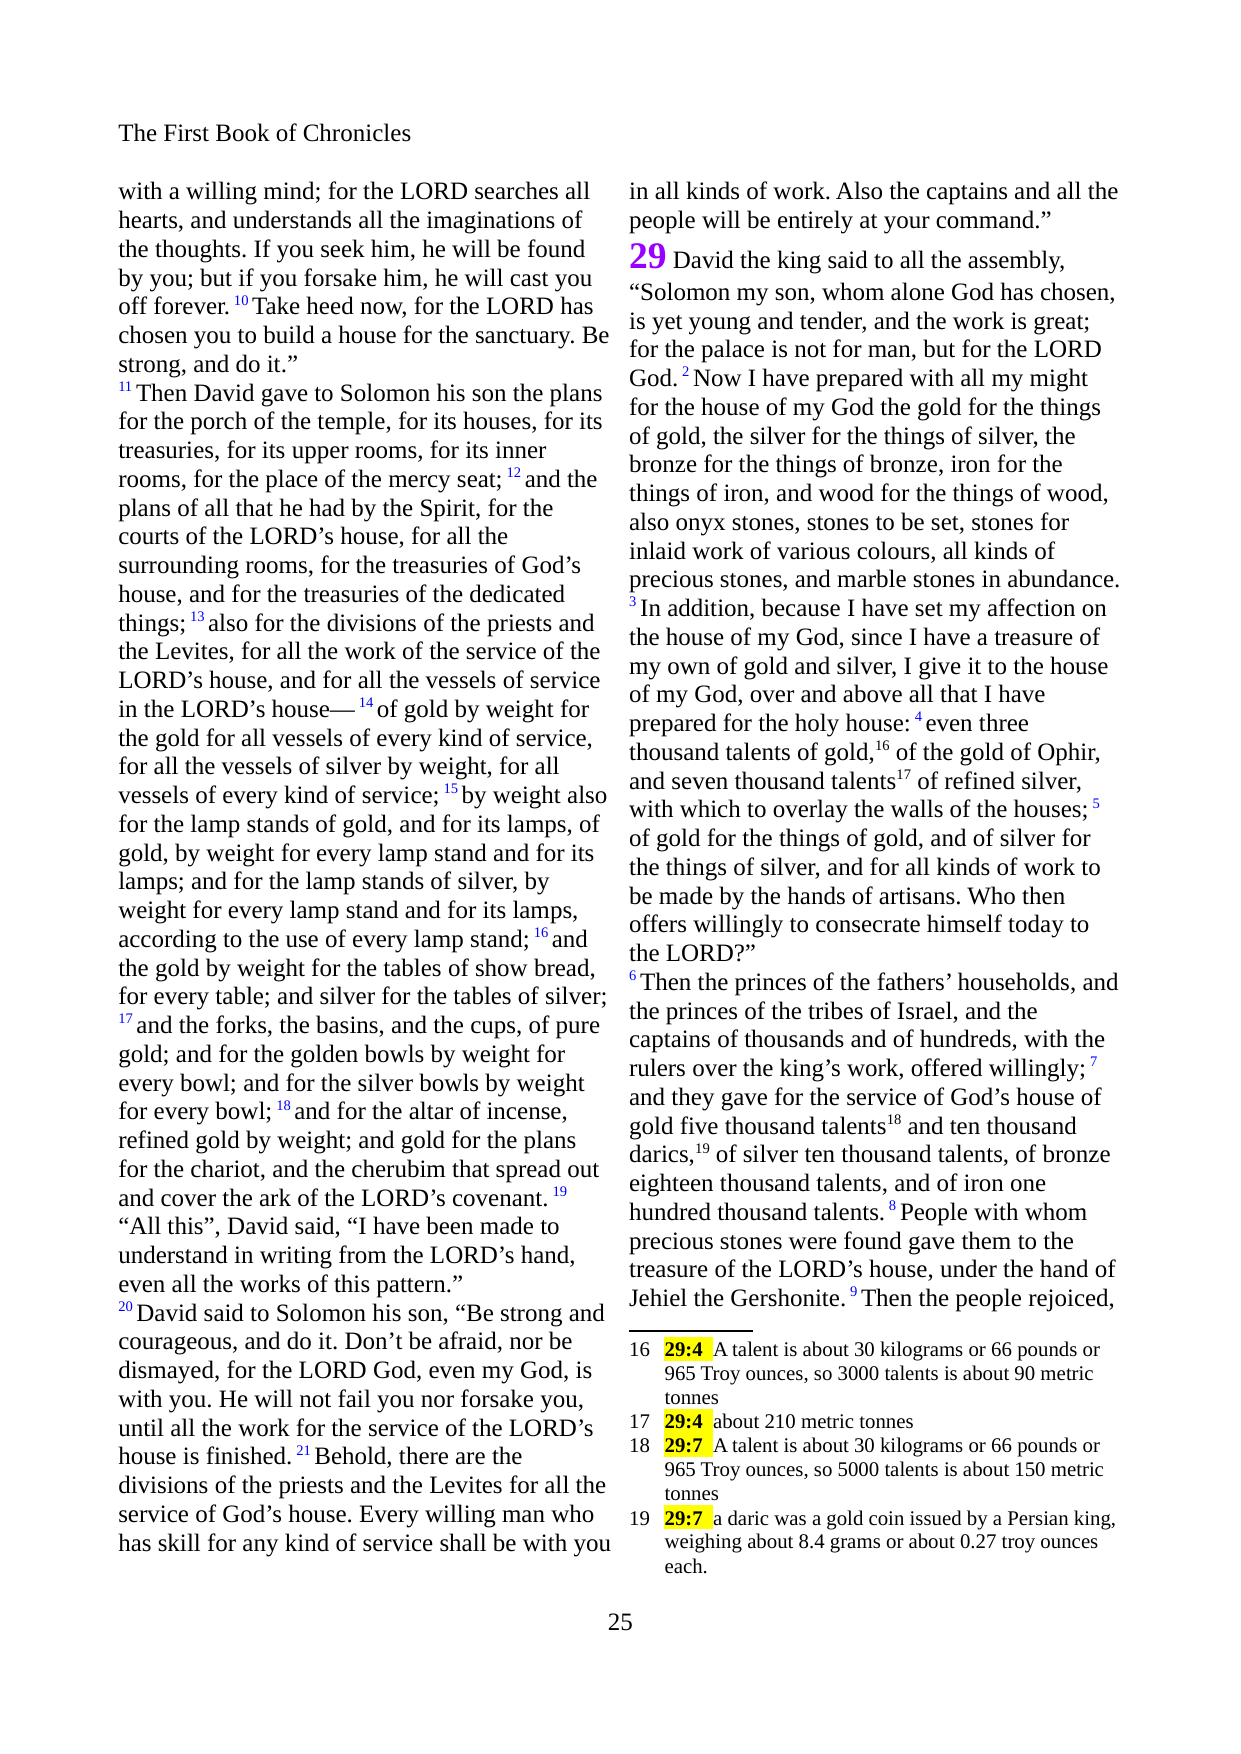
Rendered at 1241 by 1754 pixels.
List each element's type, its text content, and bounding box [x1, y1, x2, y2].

text 29:4 about 210 metric tonnes [629, 1409, 664, 1433]
text 29:7 a daric was a gold coin issued by a Persian king, weighing about 8.4 grams or about 0.27 troy ounces each. [629, 1505, 1122, 1578]
text with a willing mind; for the LORD searches all hearts, and understands all the imaginations of the thoughts. If you seek him, he will be found by you; but if you forsake him, he will cast you off forever. 10 Take heed now, for the LORD has chosen you to build a house for the sanctuary. Be strong, and do it.” [118, 176, 611, 378]
text 29:4 A talent is about 30 kilograms or 66 pounds or 965 Troy ounces, so 3000 talents is about 90 metric tonnes [629, 1337, 1122, 1409]
text 29:4 about 210 metric tonnes [713, 1409, 1122, 1433]
text 20 David said to Solomon his son, “Be strong and courageous, and do it. Don’t be afraid, nor be dismayed, for the LORD God, even my God, is with you. He will not fail you nor forsake you, until all the work for the service of the LORD’s house is finished. 21 Behold, there are the divisions of the priests and the Levites for all the service of God’s house. Every willing man who has skill for any kind of service shall be with you [118, 1298, 611, 1556]
text 29 David the king said to all the assembly, “Solomon my son, whom alone God has chosen, is yet young and tender, and the work is great; for the palace is not for man, but for the LORD God. 2 Now I have prepared with all my might for the house of my God the gold for the things of gold, the silver for the things of silver, the bronze for the things of bronze, iron for the things of iron, and wood for the things of wood, also onyx stones, stones to be set, stones for inlaid work of various colours, all kinds of precious stones, and marble stones in abundance. 3 In addition, because I have set my affection on the house of my God, since I have a treasure of my own of gold and silver, I give it to the house of my God, over and above all that I have prepared for the holy house: 4 even three thousand talents of gold, of the gold of Ophir, and seven thousand talents of refined silver, with which to overlay the walls of the houses; 5 of gold for the things of gold, and of silver for the things of silver, and for all kinds of work to be made by the hands of artisans. Who then offers willingly to consecrate himself today to the LORD?” [629, 234, 1122, 967]
text 29:7 A talent is about 30 kilograms or 66 pounds or 965 Troy ounces, so 5000 talents is about 150 metric tonnes [629, 1433, 1122, 1505]
text in all kinds of work. Also the captains and all the people will be entirely at your command.” [629, 176, 1122, 234]
text 11 Then David gave to Solomon his son the plans for the porch of the temple, for its houses, for its treasuries, for its upper rooms, for its inner rooms, for the place of the mercy seat; 12 and the plans of all that he had by the Spirit, for the courts of the LORD’s house, for all the surrounding rooms, for the treasuries of God’s house, and for the treasuries of the dedicated things; 13 also for the divisions of the priests and the Levites, for all the work of the service of the LORD’s house, and for all the vessels of service in the LORD’s house— 14 of gold by weight for the gold for all vessels of every kind of service, for all the vessels of silver by weight, for all vessels of every kind of service; 15 by weight also for the lamp stands of gold, and for its lamps, of gold, by weight for every lamp stand and for its lamps; and for the lamp stands of silver, by weight for every lamp stand and for its lamps, according to the use of every lamp stand; 16 and the gold by weight for the tables of show bread, for every table; and silver for the tables of silver; 17 and the forks, the basins, and the cups, of pure gold; and for the golden bowls by weight for every bowl; and for the silver bowls by weight for every bowl; 18 and for the altar of incense, refined gold by weight; and gold for the plans for the chariot, and the cherubim that spread out and cover the ark of the LORD’s covenant. 19 “All this”, David said, “I have been made to understand in writing from the LORD’s hand, even all the works of this pattern.” [118, 378, 611, 1298]
text 6 Then the princes of the fathers’ households, and the princes of the tribes of Israel, and the captains of thousands and of hundreds, with the rulers over the king’s work, offered willingly; 7 and they gave for the service of God’s house of gold five thousand talents and ten thousand darics, of silver ten thousand talents, of bronze eighteen thousand talents, and of iron one hundred thousand talents. 8 People with whom precious stones were found gave them to the treasure of the LORD’s house, under the hand of Jehiel the Gershonite. 9 Then the people rejoiced, [629, 967, 1122, 1312]
